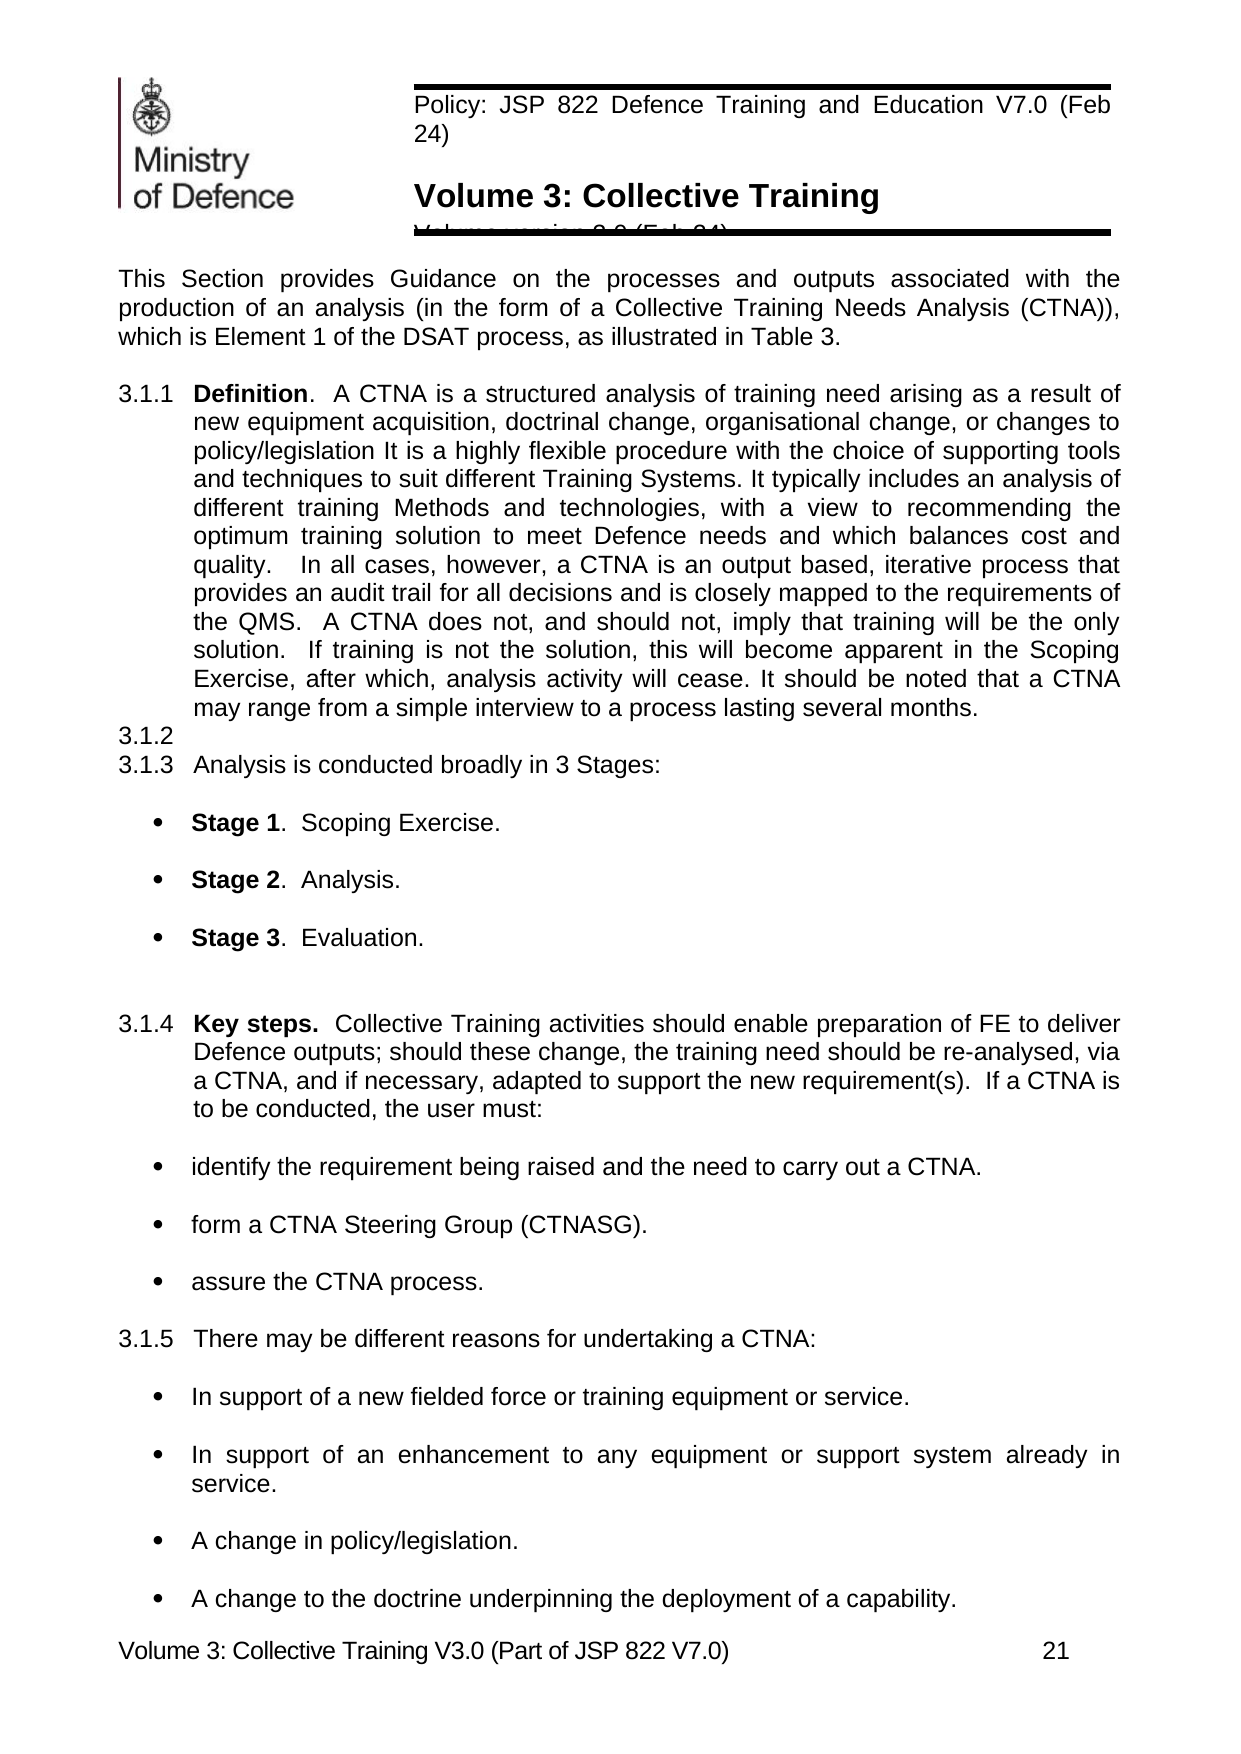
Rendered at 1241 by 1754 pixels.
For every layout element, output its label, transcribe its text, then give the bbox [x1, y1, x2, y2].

subtitle Analysis is conducted broadly in 3 Stages: [118, 750, 1122, 779]
list assure the CTNA process. [154, 1267, 1122, 1296]
list Stage 1. Scoping Exercise. [154, 808, 1122, 836]
list Stage 2. Analysis. [154, 865, 1122, 894]
subtitle Key steps. Collective Training activities should enable preparation of FE to deliver Defence outputs; should these change, the training need should be re-analysed, via a CTNA, and if necessary, adapted to support the new requirement(s). If a CTNA is to be conducted, the user must: [118, 1009, 1122, 1123]
text This Section provides Guidance on the processes and outputs associated with the production of an analysis (in the form of a Collective Training Needs Analysis (CTNA)), which is Element 1 of the DSAT process, as illustrated in Table 3. [118, 264, 1122, 351]
list form a CTNA Steering Group (CTNASG). [154, 1210, 1122, 1238]
list In support of an enhancement to any equipment or support system already in service. [154, 1440, 1122, 1497]
list A change in policy/legislation. [154, 1526, 1122, 1555]
list In support of a new fielded force or training equipment or service. [154, 1382, 1122, 1411]
list Stage 3. Evaluation. [154, 923, 1122, 952]
list A change to the doctrine underpinning the deployment of a capability. [154, 1584, 1122, 1613]
subtitle There may be different reasons for undertaking a CTNA: [118, 1325, 1122, 1353]
subtitle Definition. A CTNA is a structured analysis of training need arising as a result of new equipment acquisition, doctrinal change, organisational change, or changes to policy/legislation It is a highly flexible procedure with the choice of supporting tools and techniques to suit different Training Systems. It typically includes an analysis of different training Methods and technologies, with a view to recommending the optimum training solution to meet Defence needs and which balances cost and quality. In all cases, however, a CTNA is an output based, iterative process that provides an audit trail for all decisions and is closely mapped to the requirements of the QMS. A CTNA does not, and should not, imply that training will be the only solution. If training is not the solution, this will become apparent in the Scoping Exercise, after which, analysis activity will cease. It should be noted that a CTNA may range from a simple interview to a process lasting several months. [118, 379, 1122, 722]
list identify the requirement being raised and the need to carry out a CTNA. [154, 1152, 1122, 1181]
